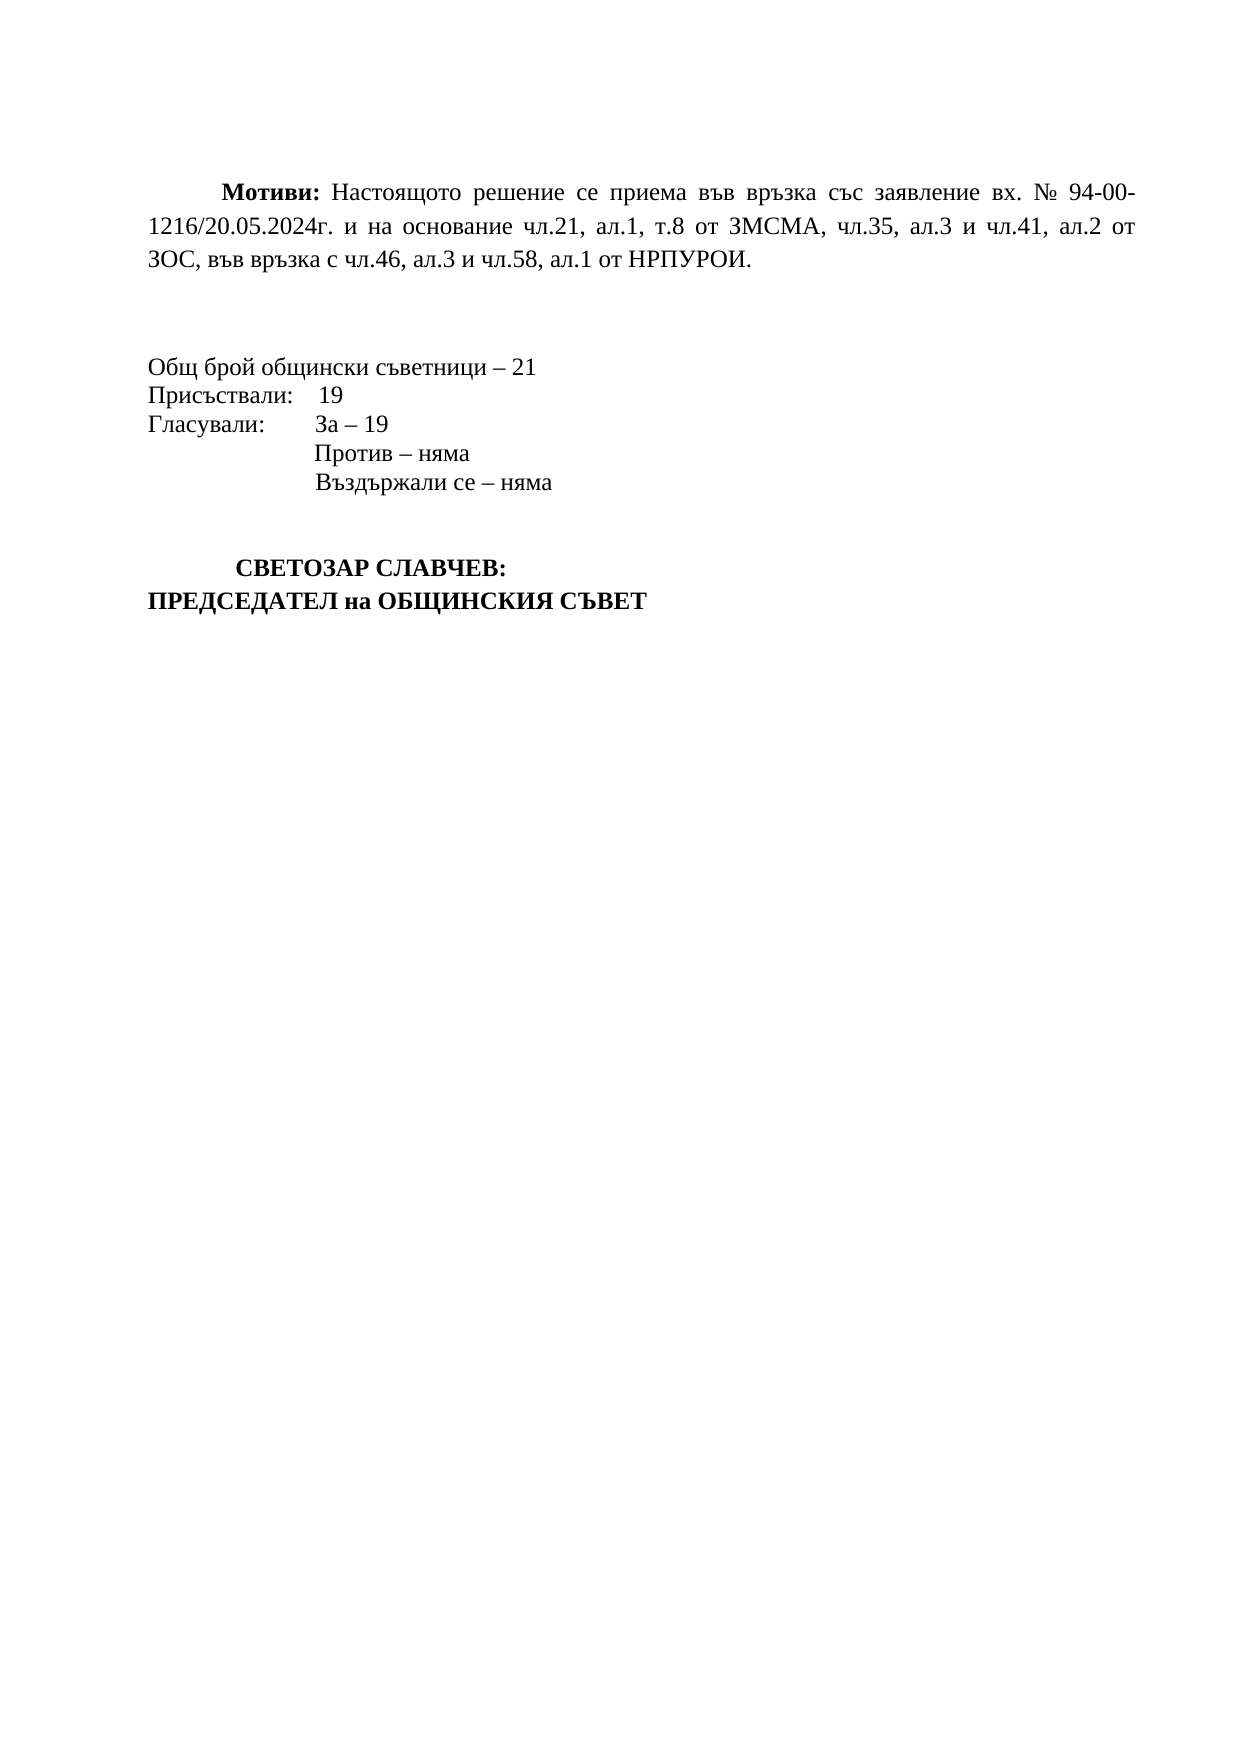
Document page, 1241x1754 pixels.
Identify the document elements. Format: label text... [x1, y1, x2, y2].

text Присъствали: 19 [148, 381, 1137, 409]
text Мотиви: Настоящото решение се приема във връзка със заявление вх. № 94-00-1216/20.05.2024г. и на основание чл.21, ал.1, т.8 от ЗМСМА, чл.35, ал.3 и чл.41, ал.2 от ЗОС, във връзка с чл.46, ал.3 и чл.58, ал.1 от НРПУРОИ. [148, 176, 1137, 273]
text Против – няма [148, 438, 1137, 467]
text СВЕТОЗАР СЛАВЧЕВ: [148, 553, 1137, 582]
text ПРЕДСЕДАТЕЛ на ОБЩИНСКИЯ СЪВЕТ [148, 586, 1137, 615]
text Общ брой общински съветници – 21 [148, 352, 1137, 381]
text Въздържали се – няма [148, 467, 1137, 496]
text Гласували: За – 19 [148, 409, 1137, 438]
